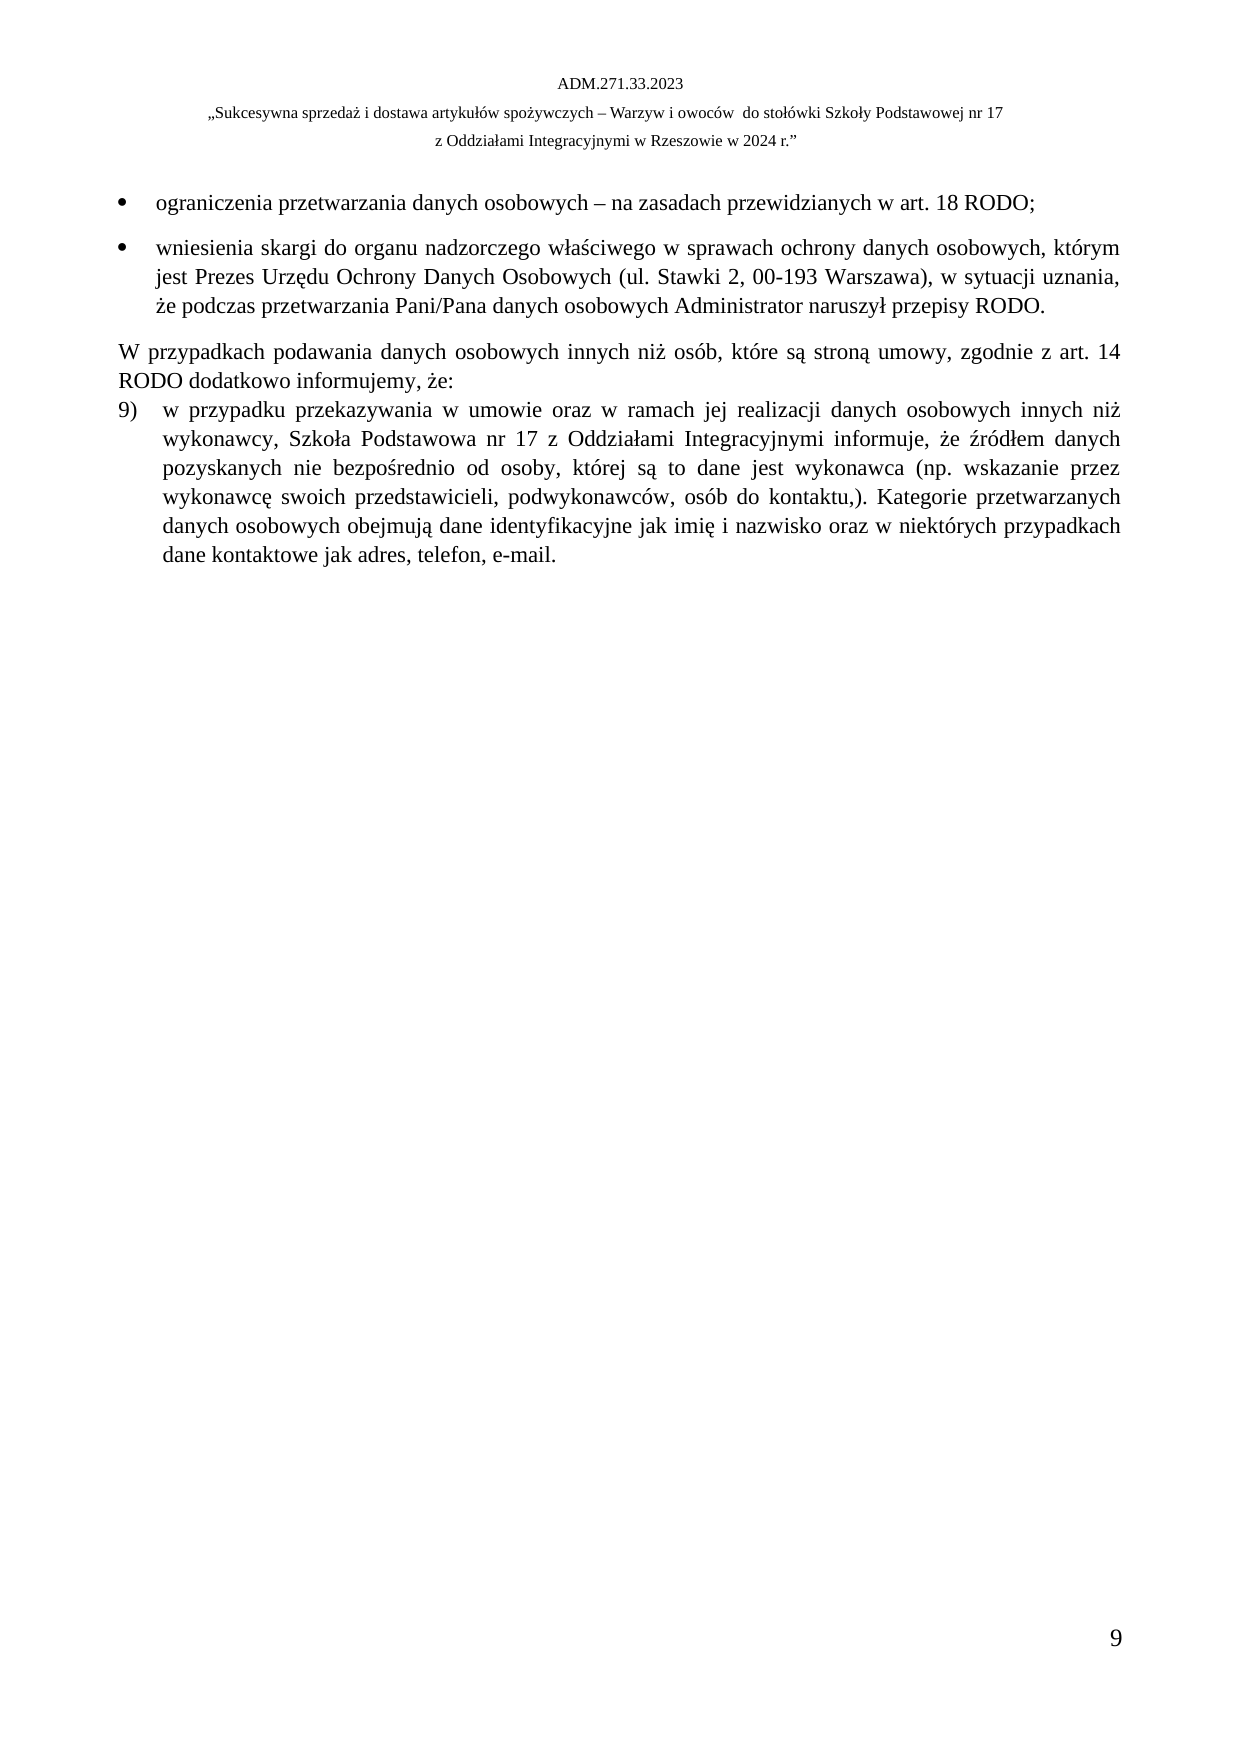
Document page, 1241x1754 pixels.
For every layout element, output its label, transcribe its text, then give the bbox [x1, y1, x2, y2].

list wniesienia skargi do organu nadzorczego właściwego w sprawach ochrony danych osobowych, którym jest Prezes Urzędu Ochrony Danych Osobowych (ul. Stawki 2, 00-193 Warszawa), w sytuacji uznania, że podczas przetwarzania Pani/Pana danych osobowych Administrator naruszył przepisy RODO. [118, 234, 1122, 319]
text W przypadkach podawania danych osobowych innych niż osób, które są stroną umowy, zgodnie z art. 14 RODO dodatkowo informujemy, że: [118, 338, 1122, 393]
text 9) w przypadku przekazywania w umowie oraz w ramach jej realizacji danych osobowych innych niż wykonawcy, Szkoła Podstawowa nr 17 z Oddziałami Integracyjnymi informuje, że źródłem danych pozyskanych nie bezpośrednio od osoby, której są to dane jest wykonawca (np. wskazanie przez wykonawcę swoich przedstawicieli, podwykonawców, osób do kontaktu,). Kategorie przetwarzanych danych osobowych obejmują dane identyfikacyjne jak imię i nazwisko oraz w niektórych przypadkach dane kontaktowe jak adres, telefon, e-mail. [118, 396, 1122, 567]
list ograniczenia przetwarzania danych osobowych – na zasadach przewidzianych w art. 18 RODO; [118, 189, 1122, 215]
